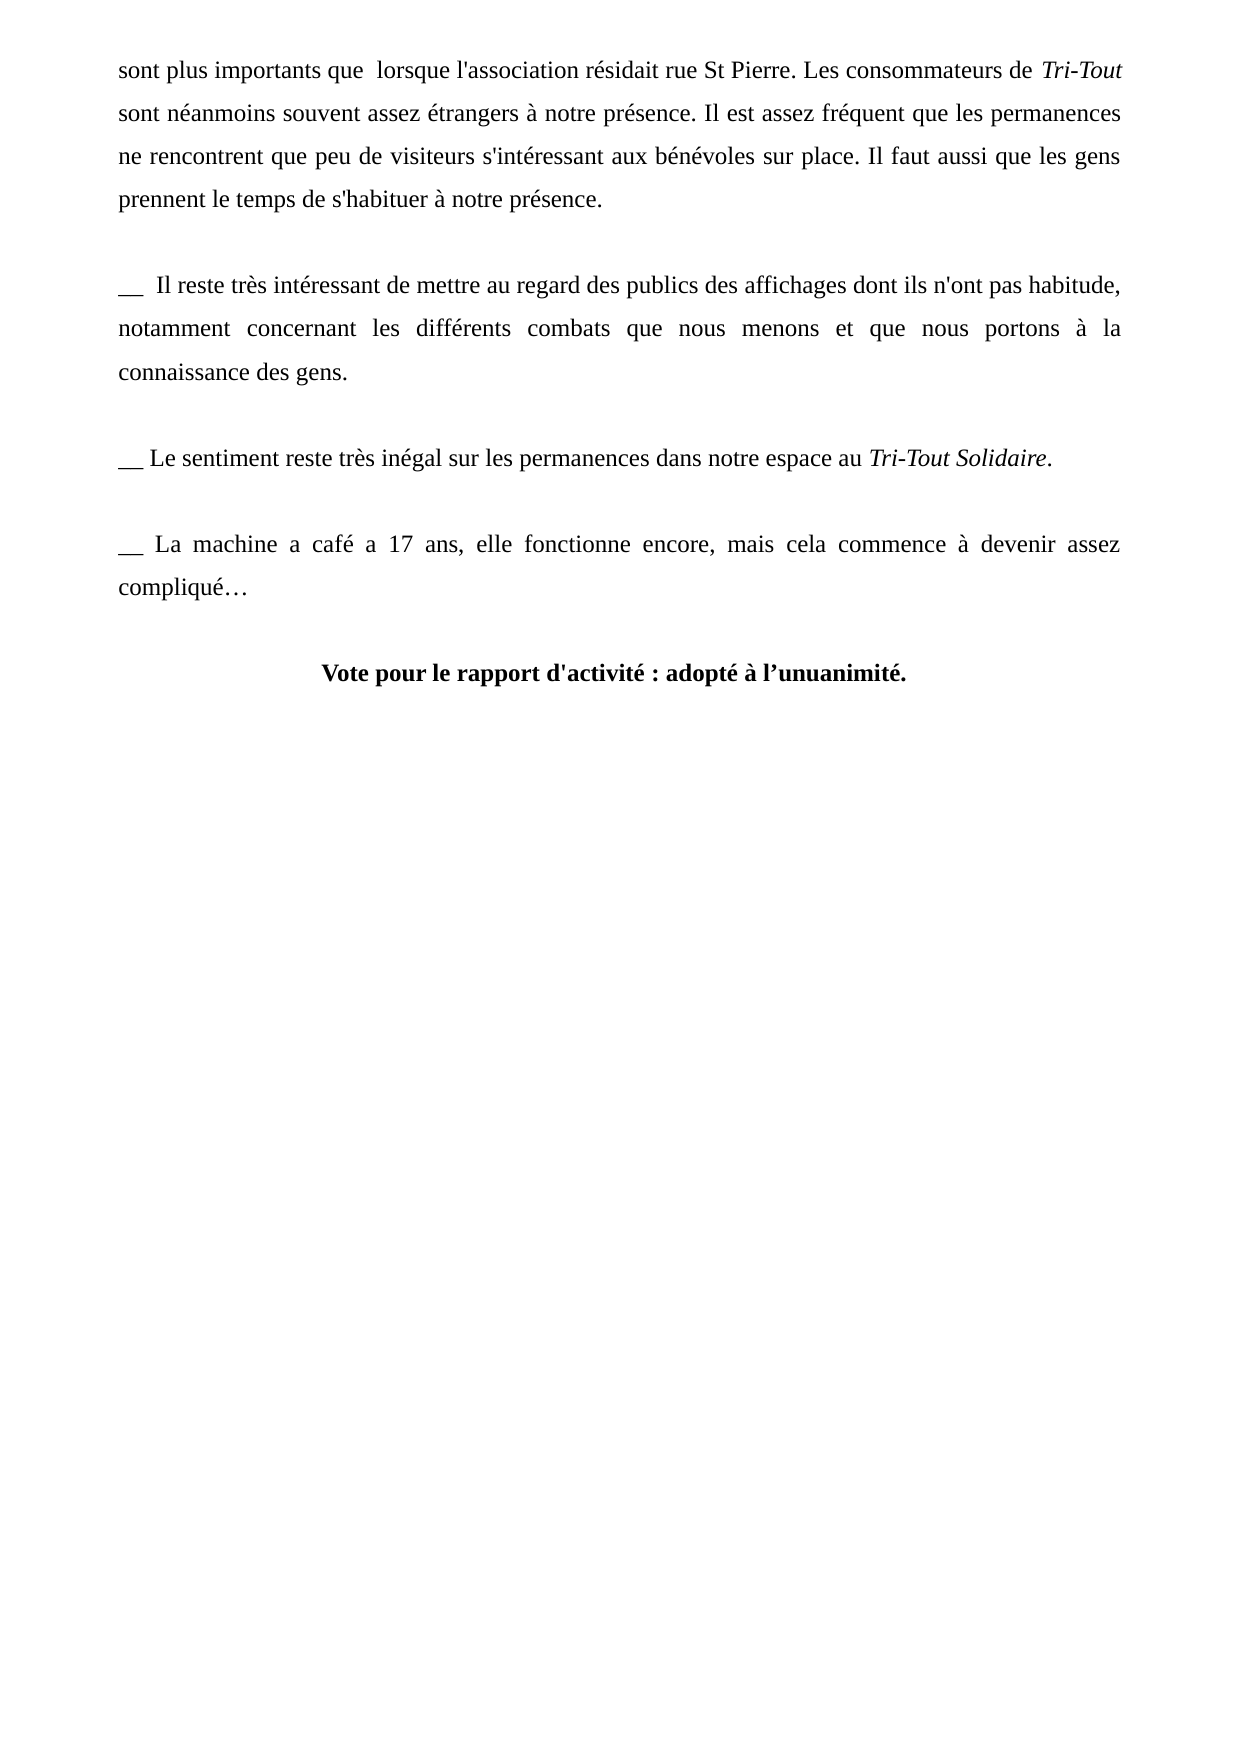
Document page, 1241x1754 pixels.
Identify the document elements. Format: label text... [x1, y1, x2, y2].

text sont plus importants que lorsque l'association résidait rue St Pierre. Les consommateurs de Tri-Tout sont néanmoins souvent assez étrangers à notre présence. Il est assez fréquent que les permanences ne rencontrent que peu de visiteurs s'intéressant aux bénévoles sur place. Il faut aussi que les gens prennent le temps de s'habituer à notre présence. [118, 55, 1122, 213]
text Vote pour le rapport d'activité : adopté à l’unuanimité. [118, 658, 1122, 687]
text __ Le sentiment reste très inégal sur les permanences dans notre espace au Tri-Tout Solidaire. [118, 443, 1122, 472]
text __ La machine a café a 17 ans, elle fonctionne encore, mais cela commence à devenir assez compliqué… [118, 529, 1122, 601]
text __ Il reste très intéressant de mettre au regard des publics des affichages dont ils n'ont pas habitude, notamment concernant les différents combats que nous menons et que nous portons à la connaissance des gens. [118, 270, 1122, 385]
